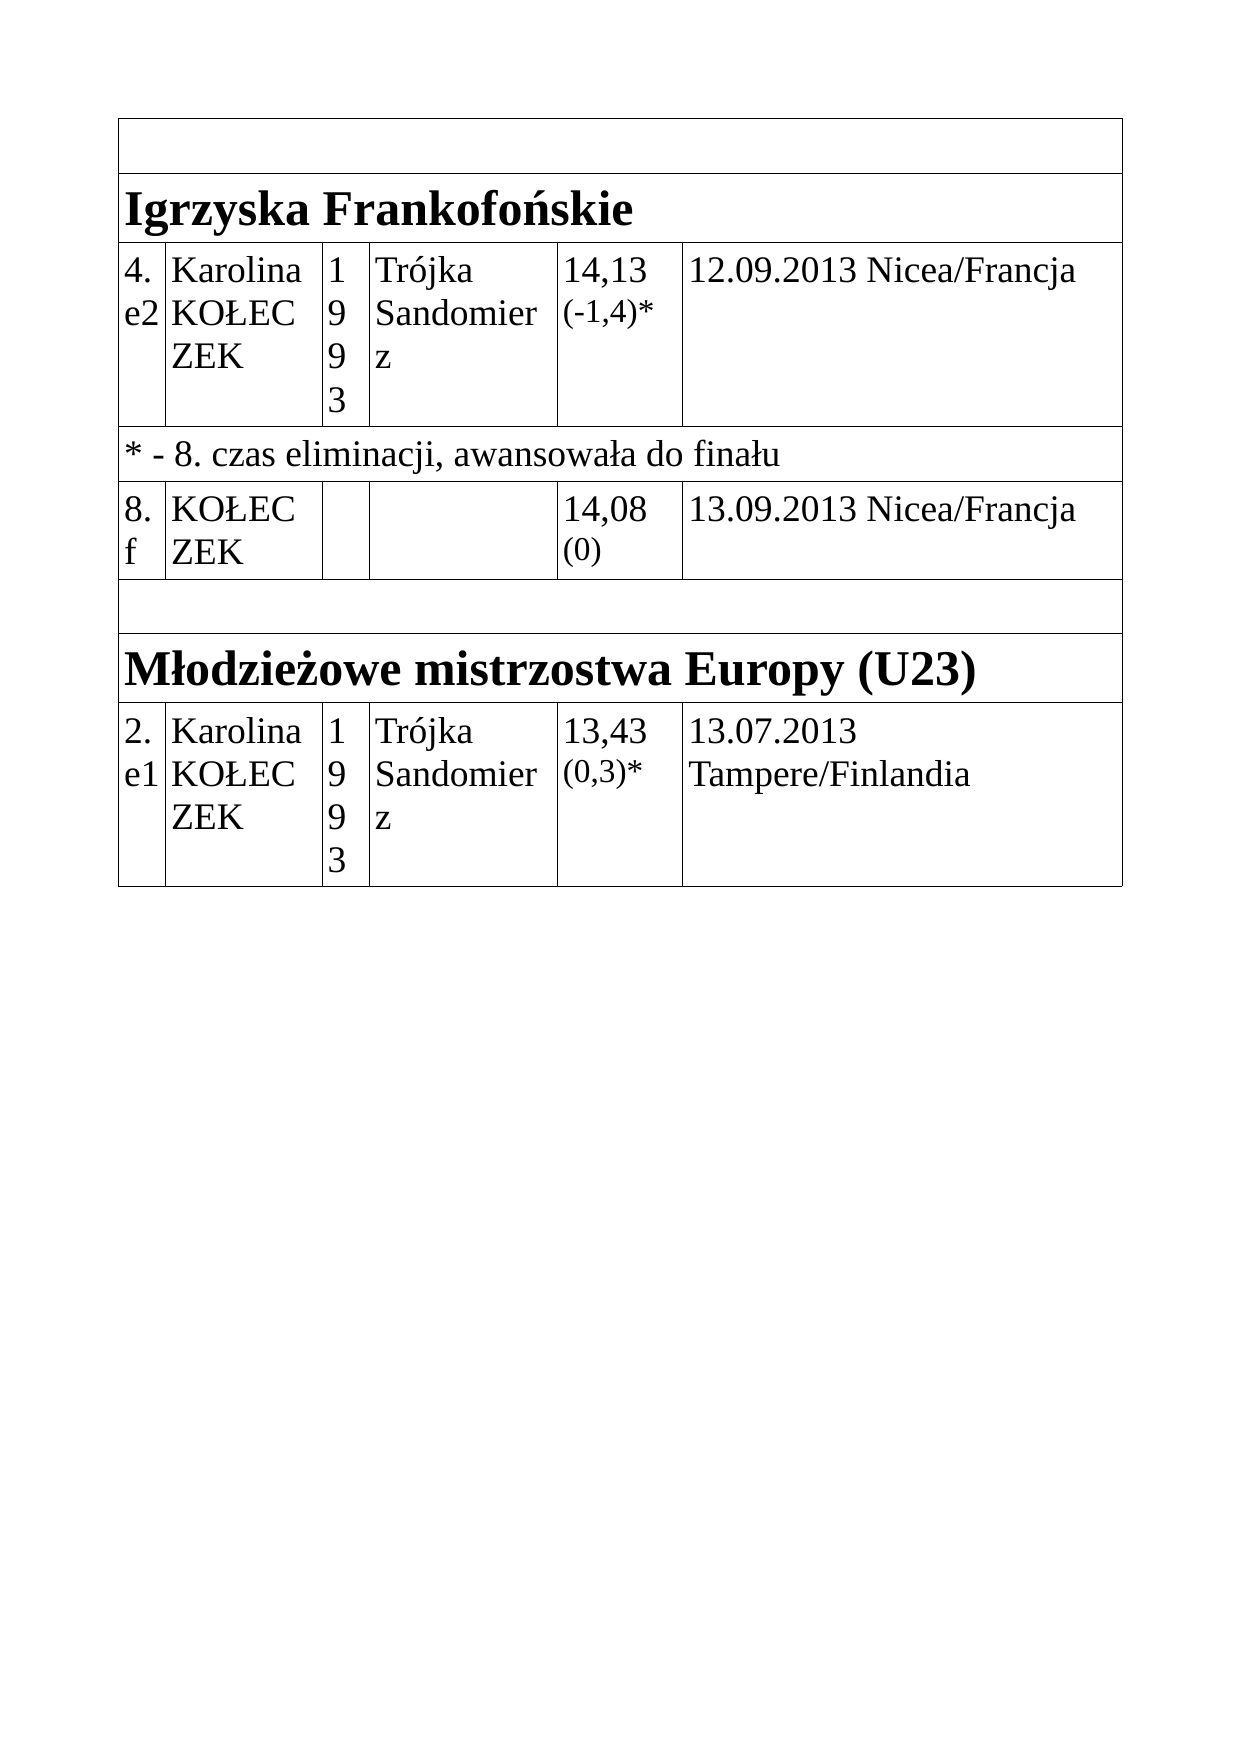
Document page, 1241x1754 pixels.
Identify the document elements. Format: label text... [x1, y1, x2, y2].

table_cell 8. f [119, 482, 165, 578]
table_cell 14,13 (-1,4)* [558, 243, 682, 426]
table_cell 2. e1 [119, 703, 165, 886]
table_cell Trójka Sandomierz [370, 703, 557, 886]
table_cell 4. e2 [119, 243, 165, 426]
table_cell 14,08 (0) [558, 482, 682, 578]
table_cell Igrzyska Frankofońskie [119, 174, 1122, 242]
table_cell Trójka Sandomierz [370, 243, 557, 426]
table_cell [370, 482, 557, 578]
table_cell [323, 482, 369, 578]
table_cell 13.07.2013 Tampere/Finlandia [683, 703, 1122, 886]
table_cell 1993 [323, 243, 369, 426]
table_cell Karolina KOŁECZEK [166, 243, 322, 426]
table_cell 13.09.2013 Nicea/Francja [683, 482, 1122, 578]
table_cell [119, 580, 1122, 633]
table_cell KOŁECZEK [166, 482, 322, 578]
table_cell 13,43 (0,3)* [558, 703, 682, 886]
table_cell Młodzieżowe mistrzostwa Europy (U23) [119, 634, 1122, 702]
table_cell [119, 119, 1122, 173]
table_cell Karolina KOŁECZEK [166, 703, 322, 886]
table_cell * - 8. czas eliminacji, awansowała do finału [119, 427, 1122, 481]
table_cell 1993 [323, 703, 369, 886]
table_cell 12.09.2013 Nicea/Francja [683, 243, 1122, 426]
